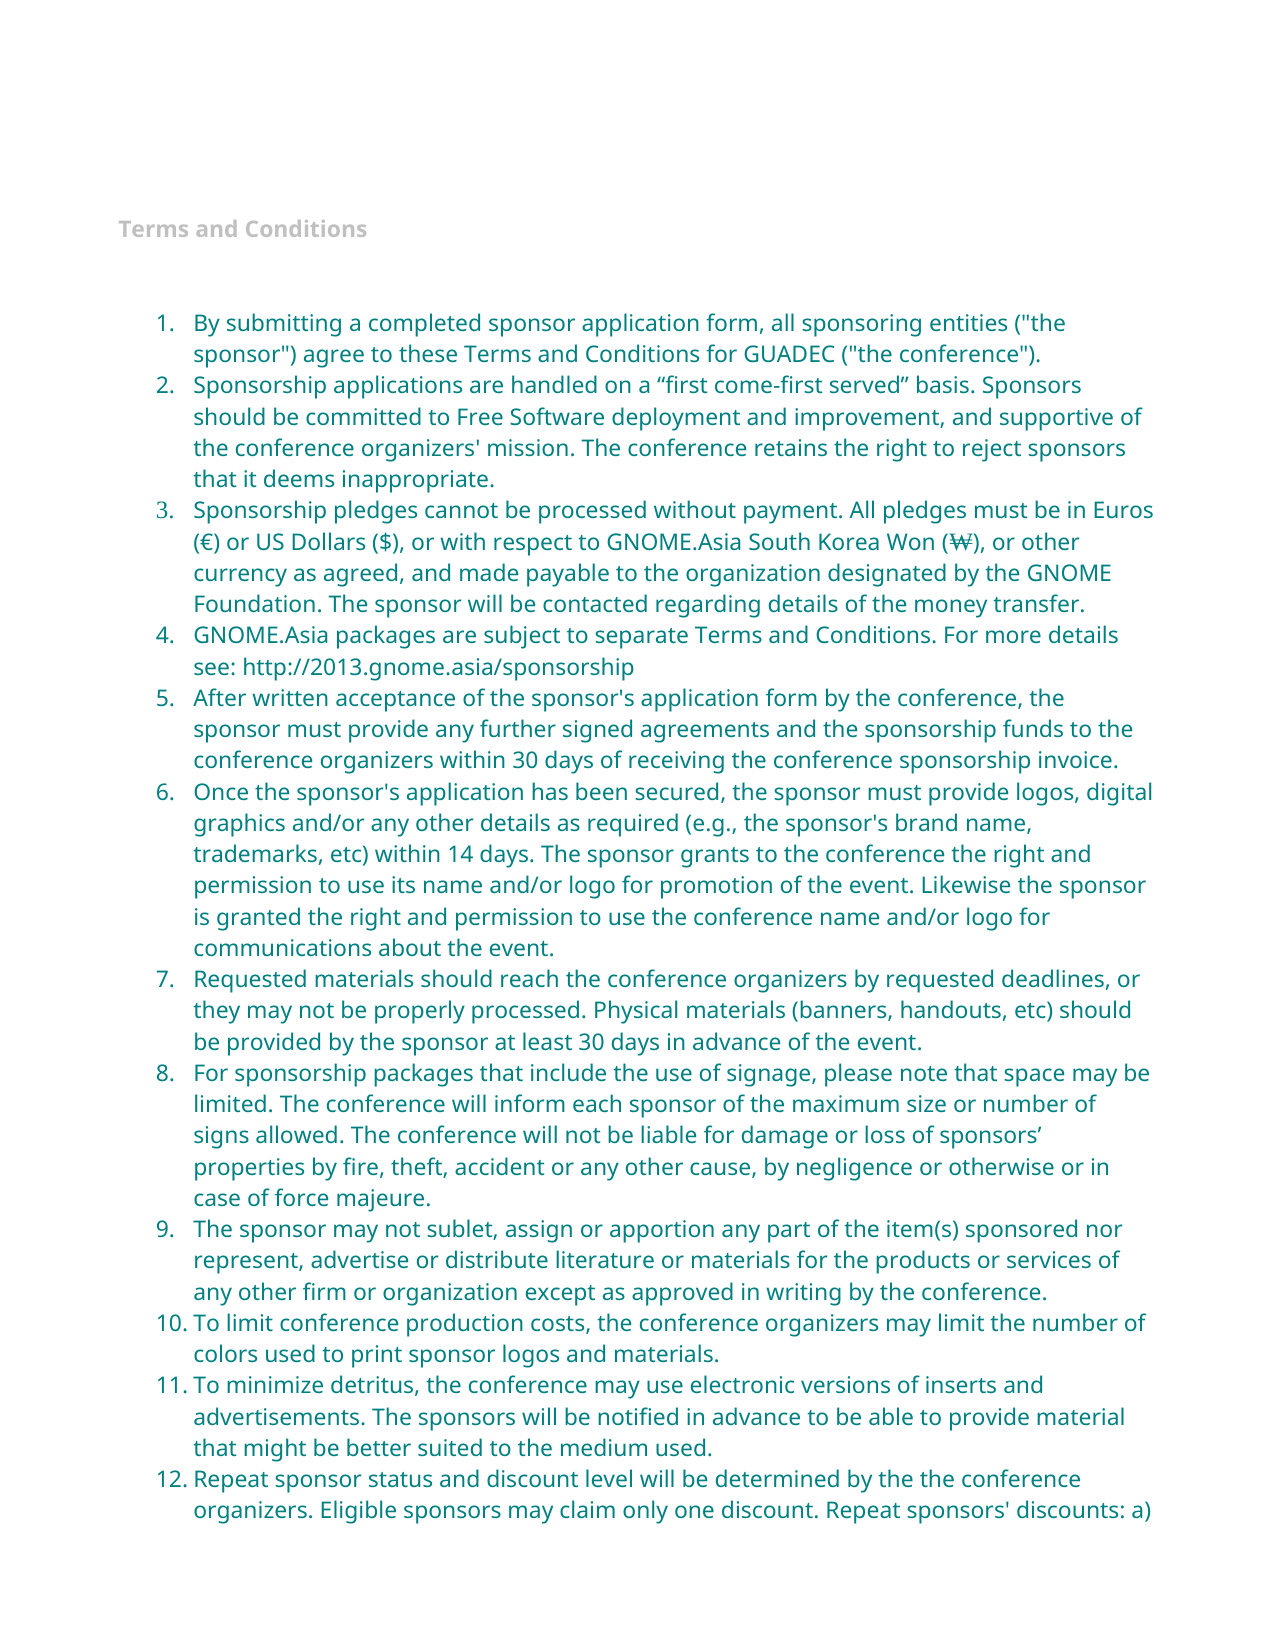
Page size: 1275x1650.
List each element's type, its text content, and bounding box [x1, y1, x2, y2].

list Sponsorship applications are handled on a “first come-first served” basis. Sponsors should be committed to Free Software deployment and improvement, and supportive of the conference organizers' mission. The conference retains the right to reject sponsors that it deems inappropriate. [156, 369, 1157, 494]
list To limit conference production costs, the conference organizers may limit the number of colors used to print sponsor logos and materials. [156, 1307, 1157, 1369]
list Once the sponsor's application has been secured, the sponsor must provide logos, digital graphics and/or any other details as required (e.g., the sponsor's brand name, trademarks, etc) within 14 days. The sponsor grants to the conference the right and permission to use its name and/or logo for promotion of the event. Likewise the sponsor is granted the right and permission to use the conference name and/or logo for communications about the event. [156, 775, 1157, 963]
list The sponsor may not sublet, assign or apportion any part of the item(s) sponsored nor represent, advertise or distribute literature or materials for the products or services of any other firm or organization except as approved in writing by the conference. [156, 1213, 1157, 1307]
text Terms and Conditions [118, 213, 1157, 244]
list Sponsorship pledges cannot be processed without payment. All pledges must be in Euros (€) or US Dollars ($), or with respect to GNOME.Asia South Korea Won (₩), or other currency as agreed, and made payable to the organization designated by the GNOME Foundation. The sponsor will be contacted regarding details of the money transfer. [156, 494, 1157, 619]
list By submitting a completed sponsor application form, all sponsoring entities ("the sponsor") agree to these Terms and Conditions for GUADEC ("the conference"). [156, 307, 1157, 369]
list For sponsorship packages that include the use of signage, please note that space may be limited. The conference will inform each sponsor of the maximum size or number of signs allowed. The conference will not be liable for damage or loss of sponsors’ properties by fire, theft, accident or any other cause, by negligence or otherwise or in case of force majeure. [156, 1057, 1157, 1213]
list After written acceptance of the sponsor's application form by the conference, the sponsor must provide any further signed agreements and the sponsorship funds to the conference organizers within 30 days of receiving the conference sponsorship invoice. [156, 682, 1157, 775]
list Repeat sponsor status and discount level will be determined by the the conference organizers. Eligible sponsors may claim only one discount. Repeat sponsors' discounts: a) [156, 1463, 1157, 1525]
list Requested materials should reach the conference organizers by requested deadlines, or they may not be properly processed. Physical materials (banners, handouts, etc) should be provided by the sponsor at least 30 days in advance of the event. [156, 963, 1157, 1057]
list To minimize detritus, the conference may use electronic versions of inserts and advertisements. The sponsors will be notified in advance to be able to provide material that might be better suited to the medium used. [156, 1369, 1157, 1463]
list GNOME.Asia packages are subject to separate Terms and Conditions. For more details see: http://2013.gnome.asia/sponsorship [156, 619, 1157, 682]
